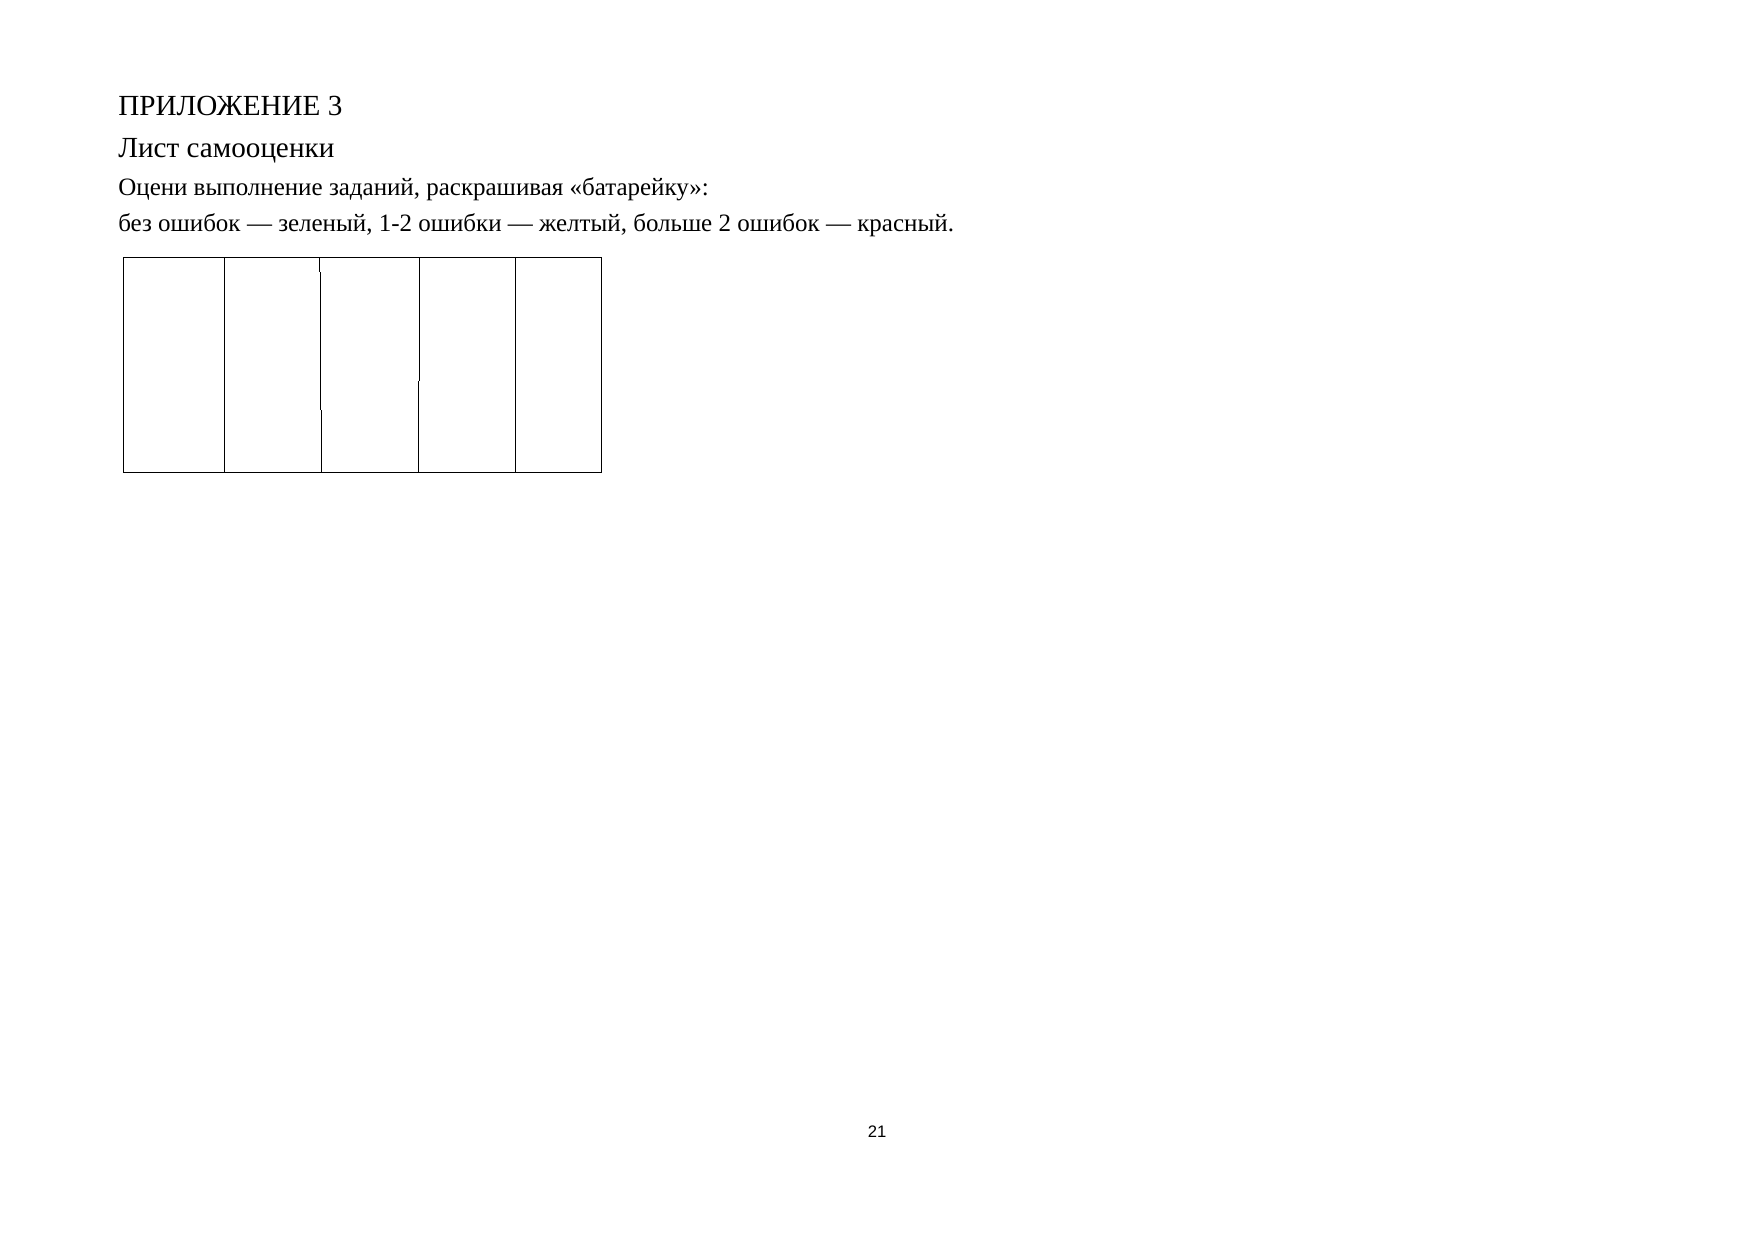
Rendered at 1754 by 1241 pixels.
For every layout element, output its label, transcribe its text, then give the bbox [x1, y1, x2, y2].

text без ошибок — зеленый, 1-2 ошибки — желтый, больше 2 ошибок — красный. [118, 208, 1636, 237]
text Оцени выполнение заданий, раскрашивая «батарейку»: [118, 172, 1636, 201]
text ПРИЛОЖЕНИЕ 3 [118, 88, 1636, 122]
text Лист самооценки [118, 130, 1636, 164]
